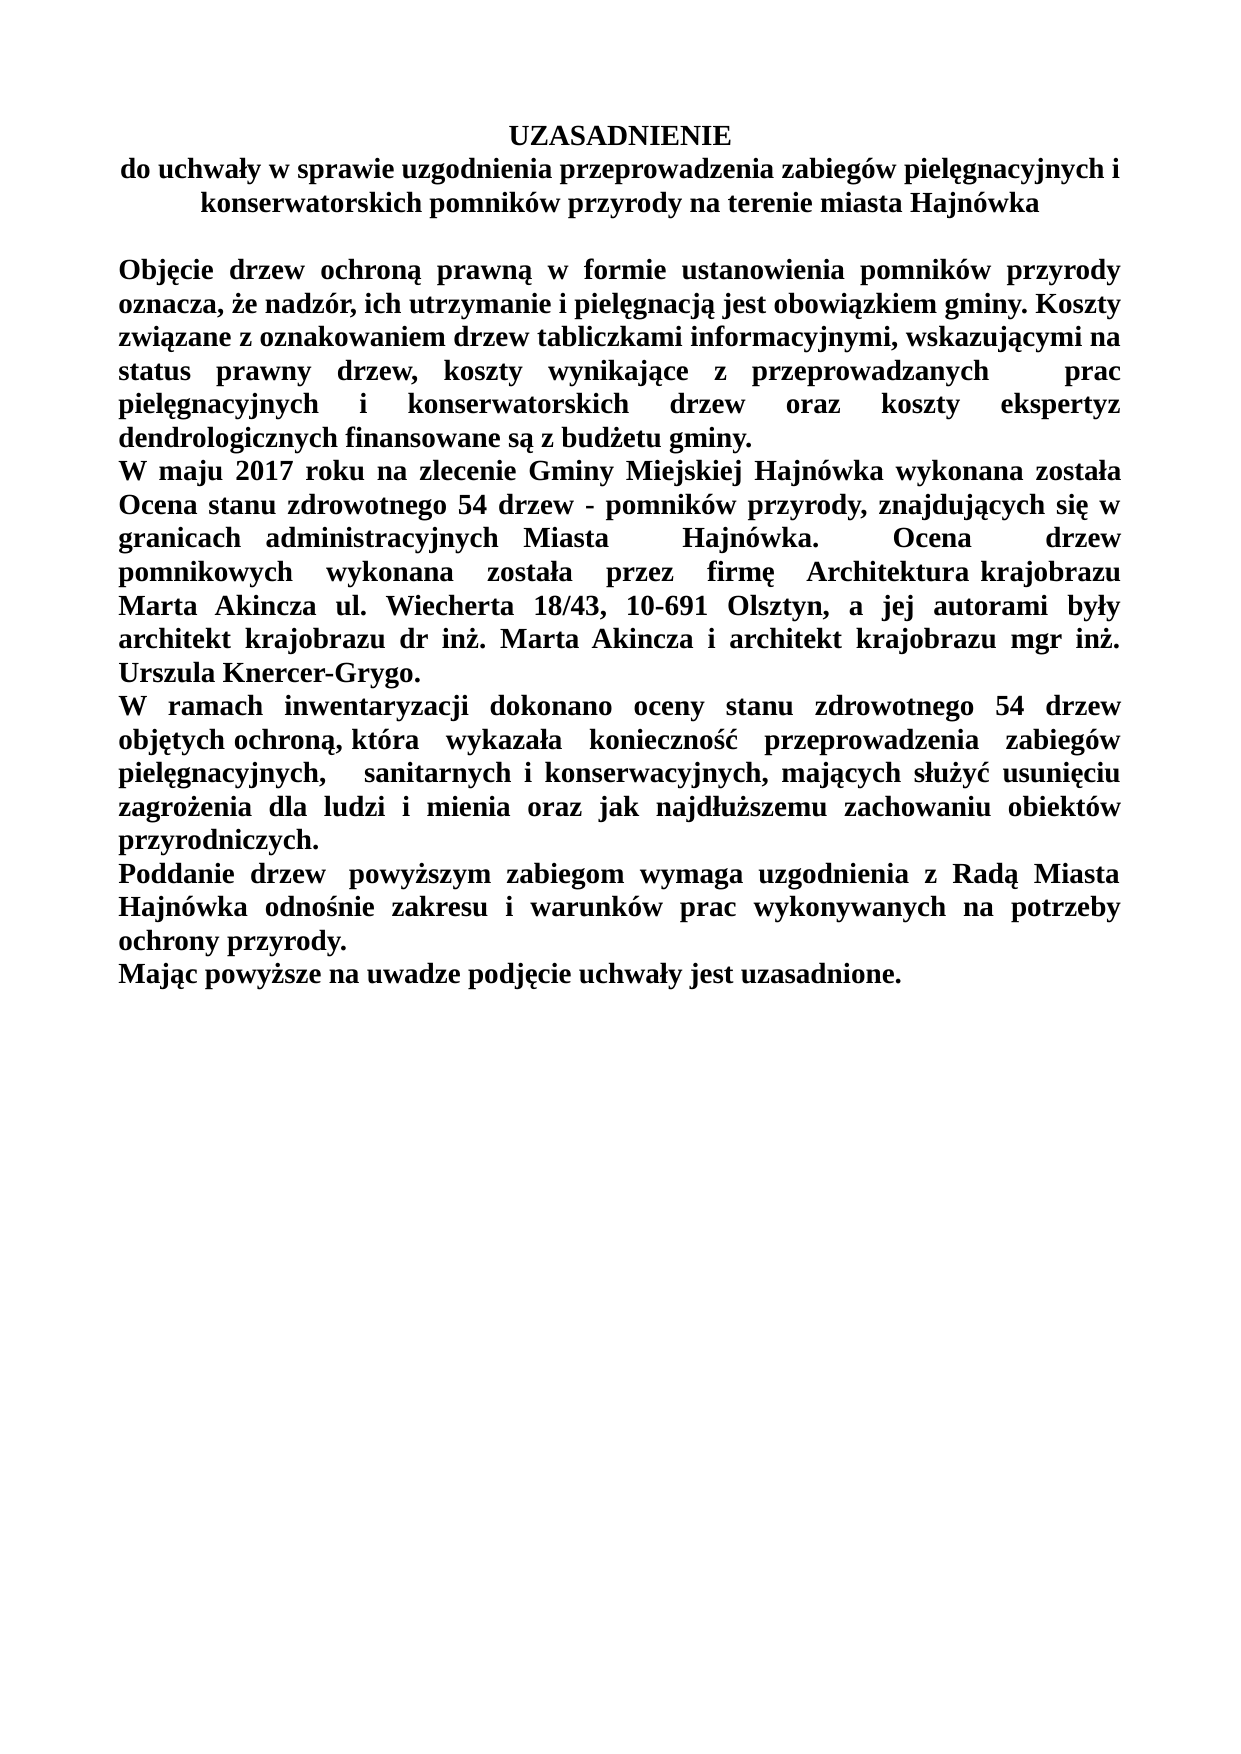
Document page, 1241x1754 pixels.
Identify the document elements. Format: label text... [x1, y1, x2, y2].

text UZASADNIENIE [118, 118, 1122, 152]
text do uchwały w sprawie uzgodnienia przeprowadzenia zabiegów pielęgnacyjnych i konserwatorskich pomników przyrody na terenie miasta Hajnówka [118, 152, 1122, 219]
text Mając powyższe na uwadze podjęcie uchwały jest uzasadnione. [118, 957, 1122, 990]
text W maju 2017 roku na zlecenie Gminy Miejskiej Hajnówka wykonana została Ocena stanu zdrowotnego 54 drzew - pomników przyrody, znajdujących się w granicach administracyjnych Miasta Hajnówka. Ocena drzew pomnikowych wykonana została przez firmę Architektura krajobrazu Marta Akincza ul. Wiecherta 18/43, 10-691 Olsztyn, a jej autorami były architekt krajobrazu dr inż. Marta Akincza i architekt krajobrazu mgr inż. Urszula Knercer-Grygo. [118, 453, 1122, 688]
text Poddanie drzew powyższym zabiegom wymaga uzgodnienia z Radą Miasta Hajnówka odnośnie zakresu i warunków prac wykonywanych na potrzeby ochrony przyrody. [118, 856, 1122, 957]
text Objęcie drzew ochroną prawną w formie ustanowienia pomników przyrody oznacza, że nadzór, ich utrzymanie i pielęgnacją jest obowiązkiem gminy. Koszty związane z oznakowaniem drzew tabliczkami informacyjnymi, wskazującymi na status prawny drzew, koszty wynikające z przeprowadzanych prac pielęgnacyjnych i konserwatorskich drzew oraz koszty ekspertyz dendrologicznych finansowane są z budżetu gminy. [118, 252, 1122, 453]
text W ramach inwentaryzacji dokonano oceny stanu zdrowotnego 54 drzew objętych ochroną, która wykazała konieczność przeprowadzenia zabiegów pielęgnacyjnych, sanitarnych i konserwacyjnych, mających służyć usunięciu zagrożenia dla ludzi i mienia oraz jak najdłuższemu zachowaniu obiektów przyrodniczych. [118, 688, 1122, 856]
